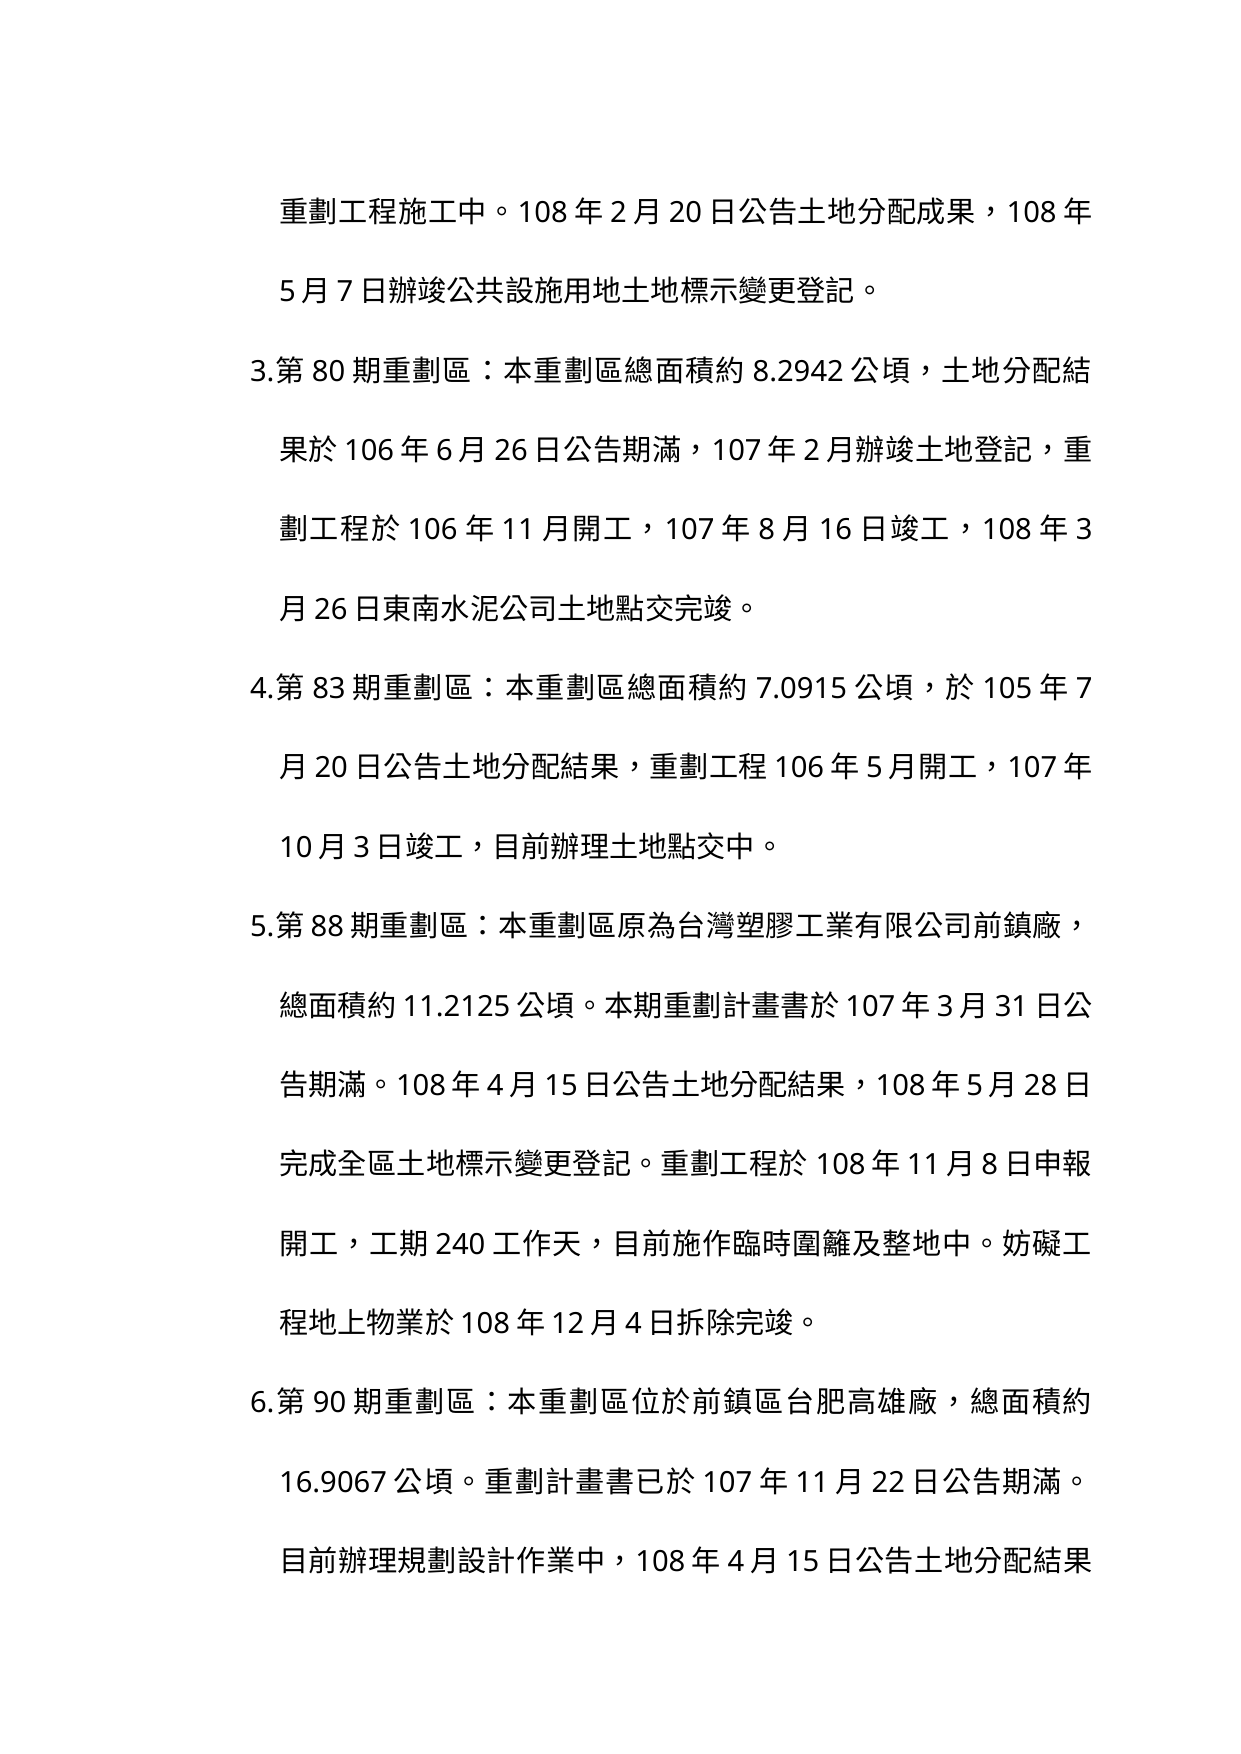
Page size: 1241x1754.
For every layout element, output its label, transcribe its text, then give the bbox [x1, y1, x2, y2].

text 3.第80期重劃區：本重劃區總面積約8.2942公頃，土地分配結果於106年6月26日公告期滿，107年2月辦竣土地登記，重劃工程於106年11月開工，107年8月16日竣工，108年3月26日東南水泥公司土地點交完竣。 [250, 321, 1092, 639]
text 重劃工程施工中。108年2月20日公告土地分配成果，108年5月7日辦竣公共設施用地土地標示變更登記。 [250, 163, 1092, 321]
text 6.第90期重劃區：本重劃區位於前鎮區台肥高雄廠，總面積約16.9067公頃。重劃計畫書已於107年11月22日公告期滿。目前辦理規劃設計作業中，108年4月15日公告土地分配結果，108年5月22日完成公共設施用地土地標示變更登記。第90期重劃區園道五開闢已於108年8月8日開工，預計於109年2月底前竣工。第90期(其餘部分)、94期及95期重劃區則併同設計及發包，重劃工程基本設計書圖108年3月30日核定，排水計畫書108年11月15日由本府水利局認可排水規劃方案，另永久路型審議報告書暨交維計畫108年12月12日由本府道安召開管考小組審查中。 [250, 1353, 1092, 1591]
text 4.第83期重劃區：本重劃區總面積約7.0915公頃，於105年7月20日公告土地分配結果，重劃工程106年5月開工，107年10月3日竣工，目前辦理土地點交中。 [250, 639, 1092, 877]
text 5.第88期重劃區：本重劃區原為台灣塑膠工業有限公司前鎮廠，總面積約11.2125公頃。本期重劃計畫書於107年3月31日公告期滿。108年4月15日公告土地分配結果，108年5月28日完成全區土地標示變更登記。重劃工程於108年11月8日申報開工，工期240工作天，目前施作臨時圍籬及整地中。妨礙工程地上物業於108年12月4日拆除完竣。 [250, 877, 1092, 1353]
